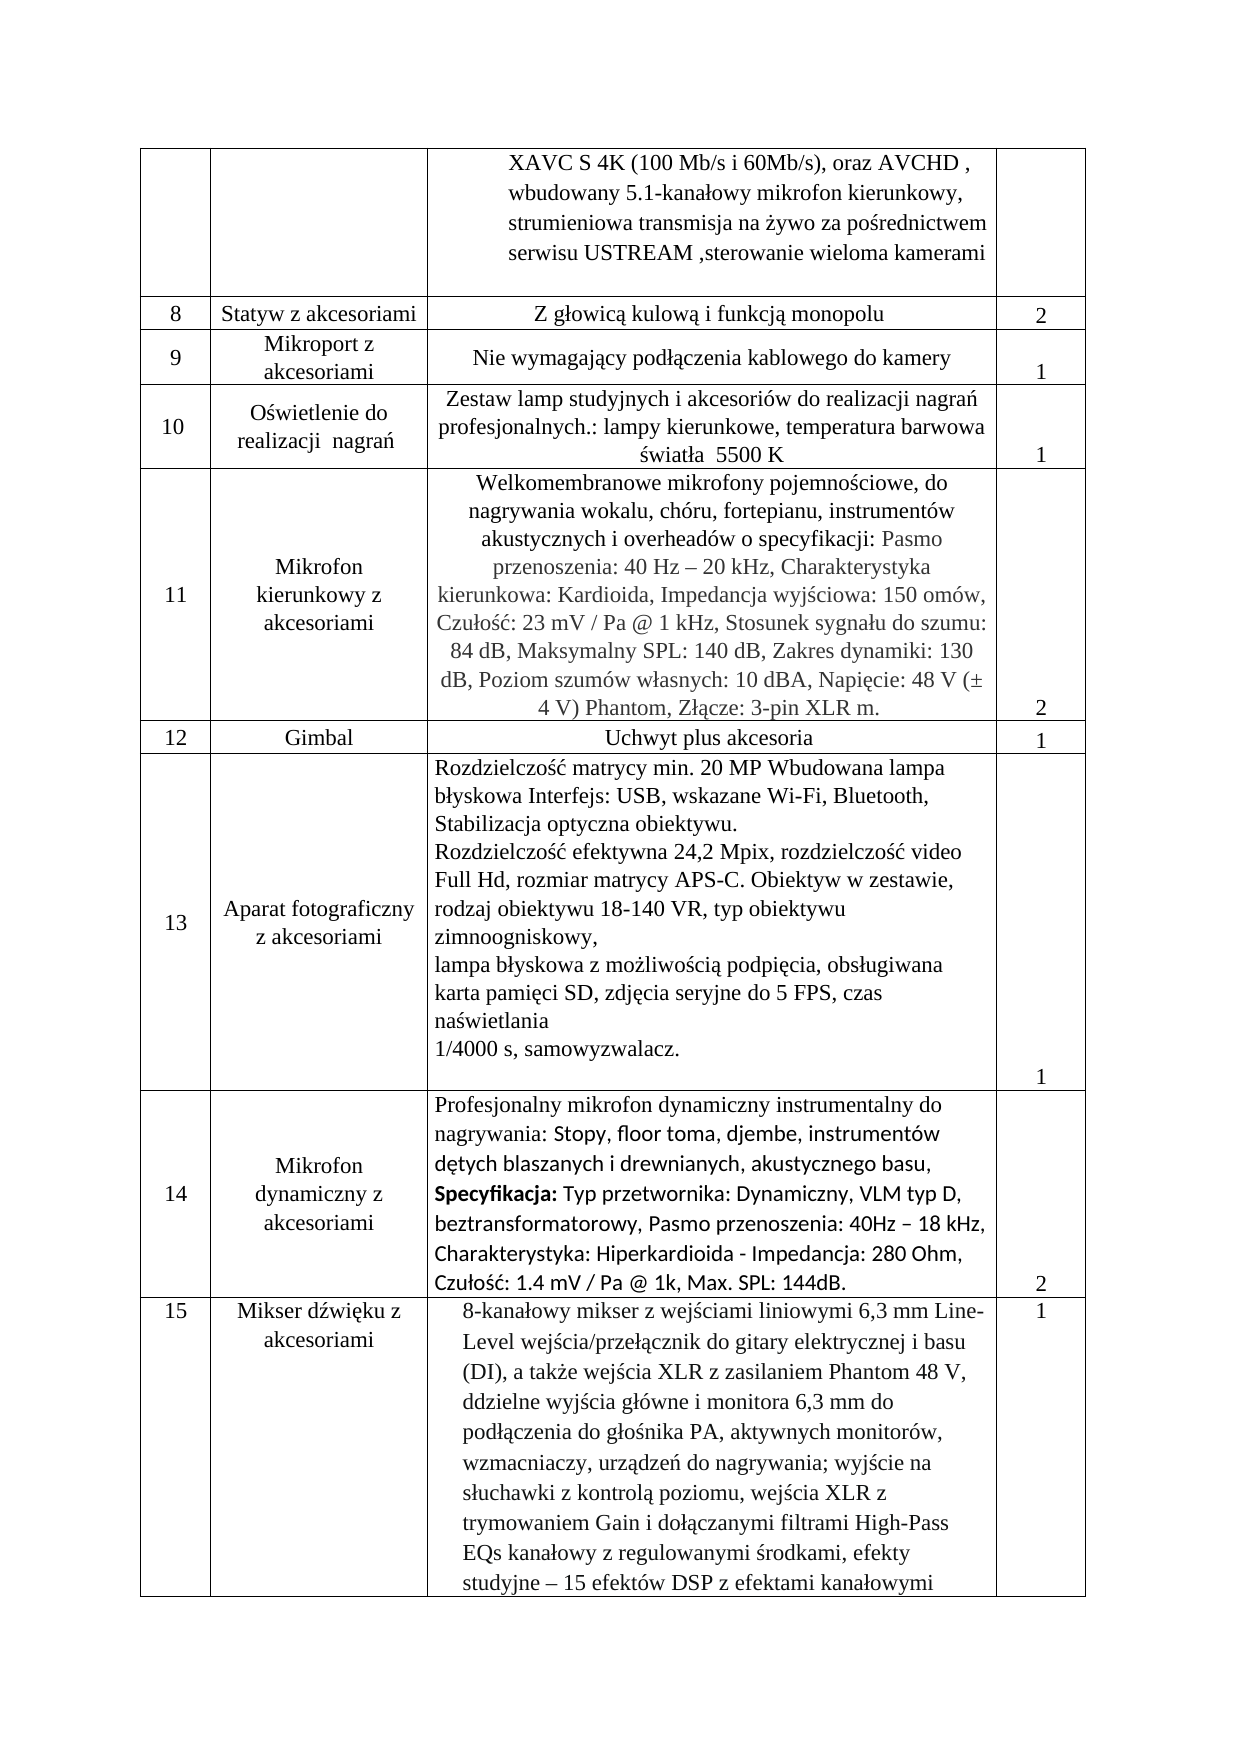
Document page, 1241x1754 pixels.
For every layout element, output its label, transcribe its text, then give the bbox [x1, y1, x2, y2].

table_cell Uchwyt plus akcesoria [428, 721, 996, 753]
table_cell 1 [997, 1298, 1085, 1596]
table_cell 2 [997, 1091, 1085, 1297]
table_cell 2 [997, 469, 1085, 720]
table_cell Aparat fotograficzny z akcesoriami [211, 754, 427, 1090]
table_cell 12 [141, 721, 210, 753]
table_cell 1 [997, 330, 1085, 384]
table_cell 1 [997, 754, 1085, 1090]
table_cell Profesjonalny mikrofon dynamiczny instrumentalny do nagrywania: Stopy, floor toma, djembe, instrumentów dętych blaszanych i drewnianych, akustycznego basu, Specyfikacja: Typ przetwornika: Dynamiczny, VLM typ D, beztransformatorowy, Pasmo przenoszenia: 40Hz – 18 kHz, Charakterystyka: Hiperkardioida - Impedancja: 280 Ohm, Czułość: 1.4 mV / Pa @ 1k, Max. SPL: 144dB. [428, 1091, 996, 1297]
table_cell Mikrofon kierunkowy z akcesoriami [211, 469, 427, 720]
table_cell 14 [141, 1091, 210, 1297]
table_cell 2 [997, 297, 1085, 329]
table_cell 15 [141, 1298, 210, 1596]
table_cell Statyw z akcesoriami [211, 297, 427, 329]
table_cell Oświetlenie do realizacji nagrań [211, 385, 427, 468]
table_cell Z głowicą kulową i funkcją monopolu [428, 297, 996, 329]
table_cell XAVC S 4K (100 Mb/s i 60Mb/s), oraz AVCHD , wbudowany 5.1-kanałowy mikrofon kierunkowy, strumieniowa transmisja na żywo za pośrednictwem serwisu USTREAM ,sterowanie wieloma kamerami [428, 149, 996, 296]
table_cell 1 [997, 721, 1085, 753]
table_cell Welkomembranowe mikrofony pojemnościowe, do nagrywania wokalu, chóru, fortepianu, instrumentów akustycznych i overheadów o specyfikacji: Pasmo przenoszenia: 40 Hz – 20 kHz, Charakterystyka kierunkowa: Kardioida, Impedancja wyjściowa: 150 omów, Czułość: 23 mV / Pa @ 1 kHz, Stosunek sygnału do szumu: 84 dB, Maksymalny SPL: 140 dB, Zakres dynamiki: 130 dB, Poziom szumów własnych: 10 dBA, Napięcie: 48 V (± 4 V) Phantom, Złącze: 3-pin XLR m. [428, 469, 996, 720]
table_cell Zestaw lamp studyjnych i akcesoriów do realizacji nagrań profesjonalnych.: lampy kierunkowe, temperatura barwowa światła 5500 K [428, 385, 996, 468]
table_cell Gimbal [211, 721, 427, 753]
table_cell [997, 149, 1085, 296]
table_cell 9 [141, 330, 210, 384]
table_cell Mikroport z akcesoriami [211, 330, 427, 384]
table_cell Rozdzielczość matrycy min. 20 MP Wbudowana lampa błyskowa Interfejs: USB, wskazane Wi-Fi, Bluetooth, Stabilizacja optyczna obiektywu. Rozdzielczość efektywna 24,2 Mpix, rozdzielczość video Full Hd, rozmiar matrycy APS-C. Obiektyw w zestawie, rodzaj obiektywu 18-140 VR, typ obiektywu zimnoogniskowy, lampa błyskowa z możliwością podpięcia, obsługiwana karta pamięci SD, zdjęcia seryjne do 5 FPS, czas naświetlania 1/4000 s, samowyzwalacz. [428, 754, 996, 1090]
table_cell Mikrofon dynamiczny z akcesoriami [211, 1091, 427, 1297]
table_cell Nie wymagający podłączenia kablowego do kamery [428, 330, 996, 384]
table_cell [211, 149, 427, 296]
table_cell 11 [141, 469, 210, 720]
table_cell [141, 149, 210, 296]
table_cell 1 [997, 385, 1085, 468]
table_cell Mikser dźwięku z akcesoriami [211, 1298, 427, 1596]
table_cell 8 [141, 297, 210, 329]
table_cell 13 [141, 754, 210, 1090]
table_cell 10 [141, 385, 210, 468]
table_cell 8-kanałowy mikser z wejściami liniowymi 6,3 mm Line-Level wejścia/przełącznik do gitary elektrycznej i basu (DI), a także wejścia XLR z zasilaniem Phantom 48 V, ddzielne wyjścia główne i monitora 6,3 mm do podłączenia do głośnika PA, aktywnych monitorów, wzmacniaczy, urządzeń do nagrywania; wyjście na słuchawki z kontrolą poziomu, wejścia XLR z trymowaniem Gain i dołączanymi filtrami High-Pass EQs kanałowy z regulowanymi środkami, efekty studyjne – 15 efektów DSP z efektami kanałowymi [428, 1298, 996, 1596]
